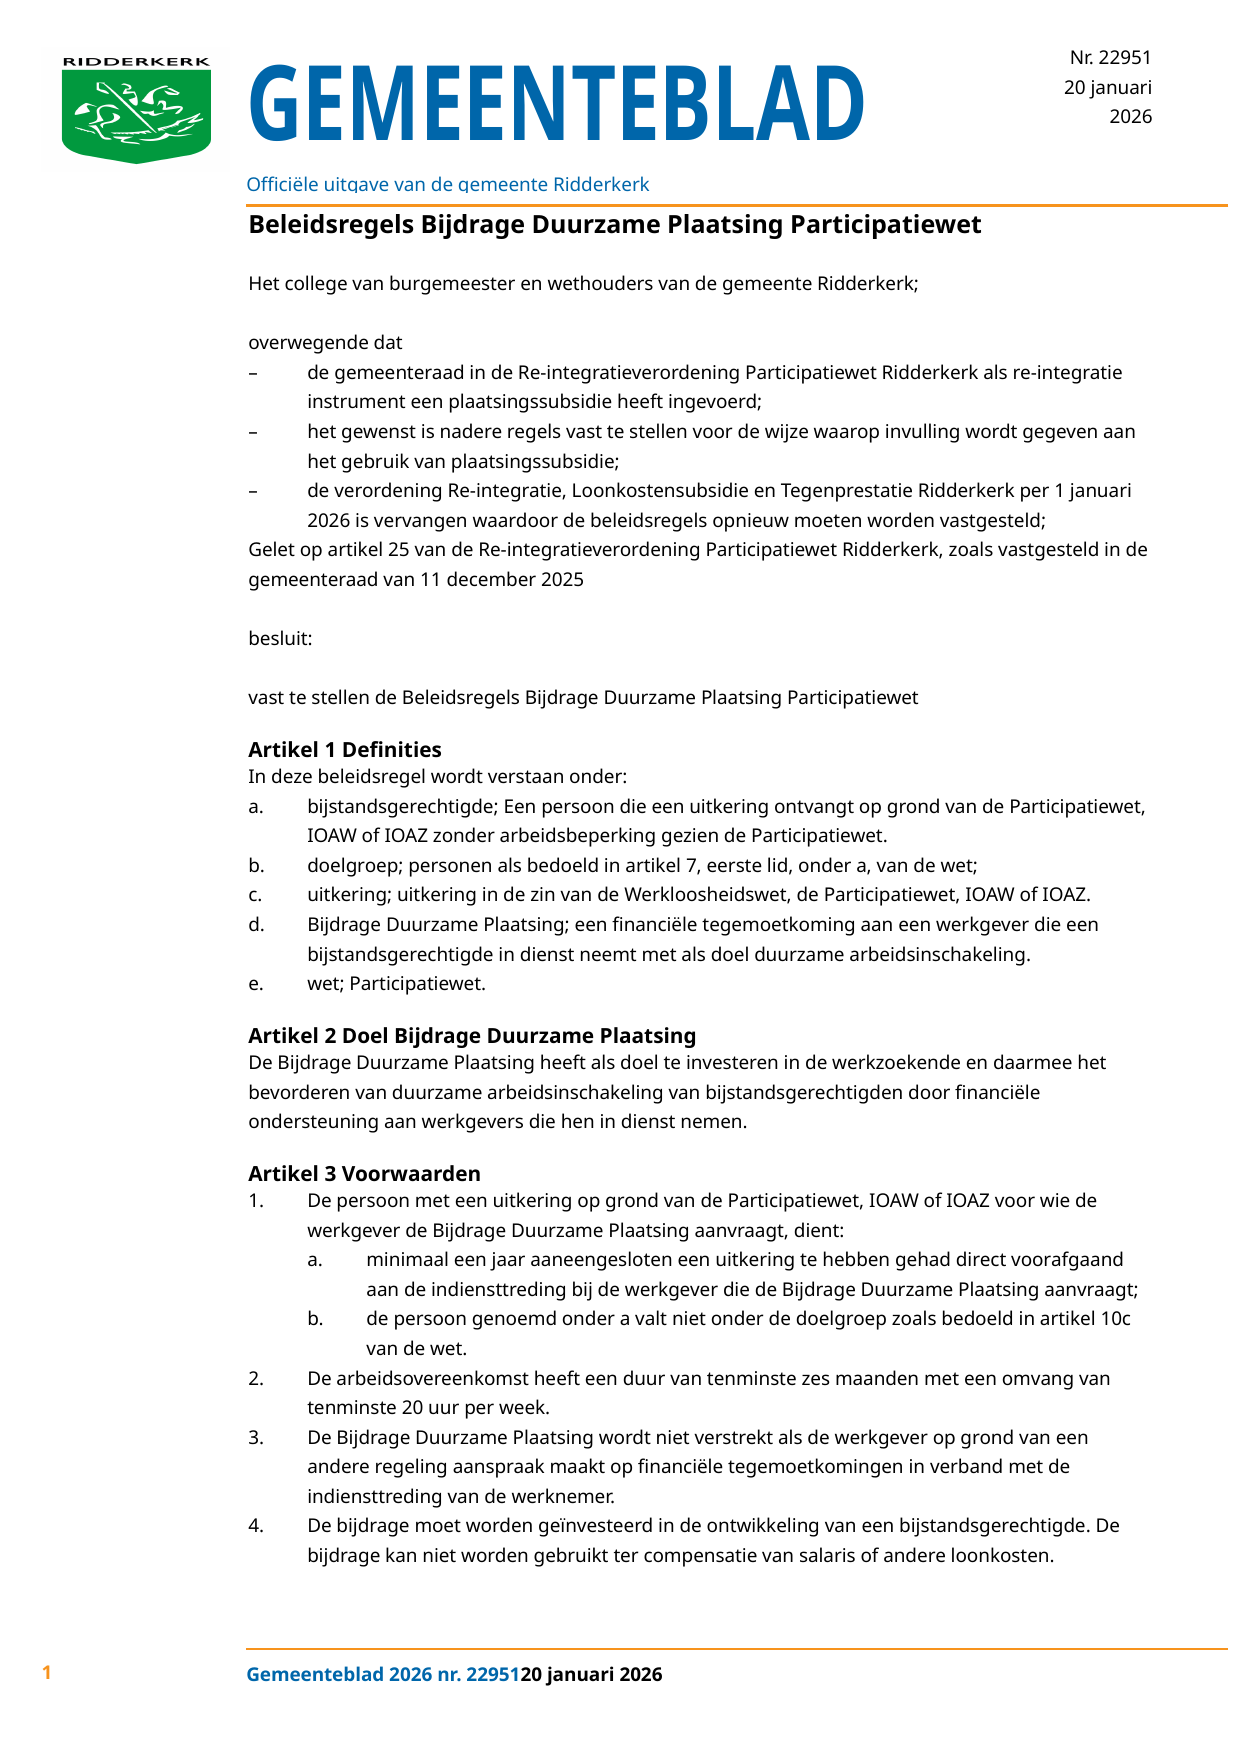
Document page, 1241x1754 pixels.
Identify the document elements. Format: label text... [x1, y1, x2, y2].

list de gemeenteraad in de Re-integratieverordening Participatiewet Ridderkerk als re-integratie instrument een plaatsingssubsidie heeft ingevoerd; [248, 359, 1152, 414]
list bijstandsgerechtigde; Een persoon die een uitkering ontvangt op grond van de Participatiewet, IOAW of IOAZ zonder arbeidsbeperking gezien de Participatiewet. [248, 793, 1152, 848]
text Beleidsregels Bijdrage Duurzame Plaatsing Participatiewet [248, 207, 1152, 241]
list de persoon genoemd onder a valt niet onder de doelgroep zoals bedoeld in artikel 10c van de wet. [307, 1306, 1152, 1361]
list uitkering; uitkering in de zin van de Werkloosheidswet, de Participatiewet, IOAW of IOAZ. [248, 882, 1152, 907]
text vast te stellen de Beleidsregels Bijdrage Duurzame Plaatsing Participatiewet [248, 684, 1152, 710]
text Het college van burgemeester en wethouders van de gemeente Ridderkerk; [248, 270, 1152, 296]
list de verordening Re-integratie, Loonkostensubsidie en Tegenprestatie Ridderkerk per 1 januari 2026 is vervangen waardoor de beleidsregels opnieuw moeten worden vastgesteld; [248, 477, 1152, 533]
text Artikel 1 Definities [248, 735, 1152, 763]
text De Bijdrage Duurzame Plaatsing heeft als doel te investeren in de werkzoekende en daarmee het bevorderen van duurzame arbeidsinschakeling van bijstandsgerechtigden door financiële ondersteuning aan werkgevers die hen in dienst nemen. [248, 1049, 1152, 1134]
text Gelet op artikel 25 van de Re-integratieverordening Participatiewet Ridderkerk, zoals vastgesteld in de gemeenteraad van 11 december 2025 [248, 537, 1152, 592]
list minimaal een jaar aaneengesloten een uitkering te hebben gehad direct voorafgaand aan de indiensttreding bij de werkgever die de Bijdrage Duurzame Plaatsing aanvraagt; [307, 1246, 1152, 1302]
list De arbeidsovereenkomst heeft een duur van tenminste zes maanden met een omvang van tenminste 20 uur per week. [248, 1365, 1152, 1420]
list het gewenst is nadere regels vast te stellen voor de wijze waarop invulling wordt gegeven aan het gebruik van plaatsingssubsidie; [248, 418, 1152, 473]
list wet; Participatiewet. [248, 970, 1152, 996]
list De bijdrage moet worden geïnvesteerd in de ontwikkeling van een bijstandsgerechtigde. De bijdrage kan niet worden gebruikt ter compensatie van salaris of andere loonkosten. [248, 1513, 1152, 1568]
text besluit: [248, 625, 1152, 651]
text Artikel 3 Voorwaarden [248, 1159, 1152, 1187]
text overwegende dat [248, 329, 1152, 355]
text In deze beleidsregel wordt verstaan onder: [248, 763, 1152, 789]
picture [41, 47, 231, 172]
text Artikel 2 Doel Bijdrage Duurzame Plaatsing [248, 1021, 1152, 1049]
list doelgroep; personen als bedoeld in artikel 7, eerste lid, onder a, van de wet; [248, 852, 1152, 878]
list De Bijdrage Duurzame Plaatsing wordt niet verstrekt als de werkgever op grond van een andere regeling aanspraak maakt op financiële tegemoetkomingen in verband met de indiensttreding van de werknemer. [248, 1424, 1152, 1509]
list De persoon met een uitkering op grond van de Participatiewet, IOAW of IOAZ voor wie de werkgever de Bijdrage Duurzame Plaatsing aanvraagt, dient: [248, 1187, 1152, 1243]
list Bijdrage Duurzame Plaatsing; een financiële tegemoetkoming aan een werkgever die een bijstandsgerechtigde in dienst neemt met als doel duurzame arbeidsinschakeling. [248, 911, 1152, 967]
